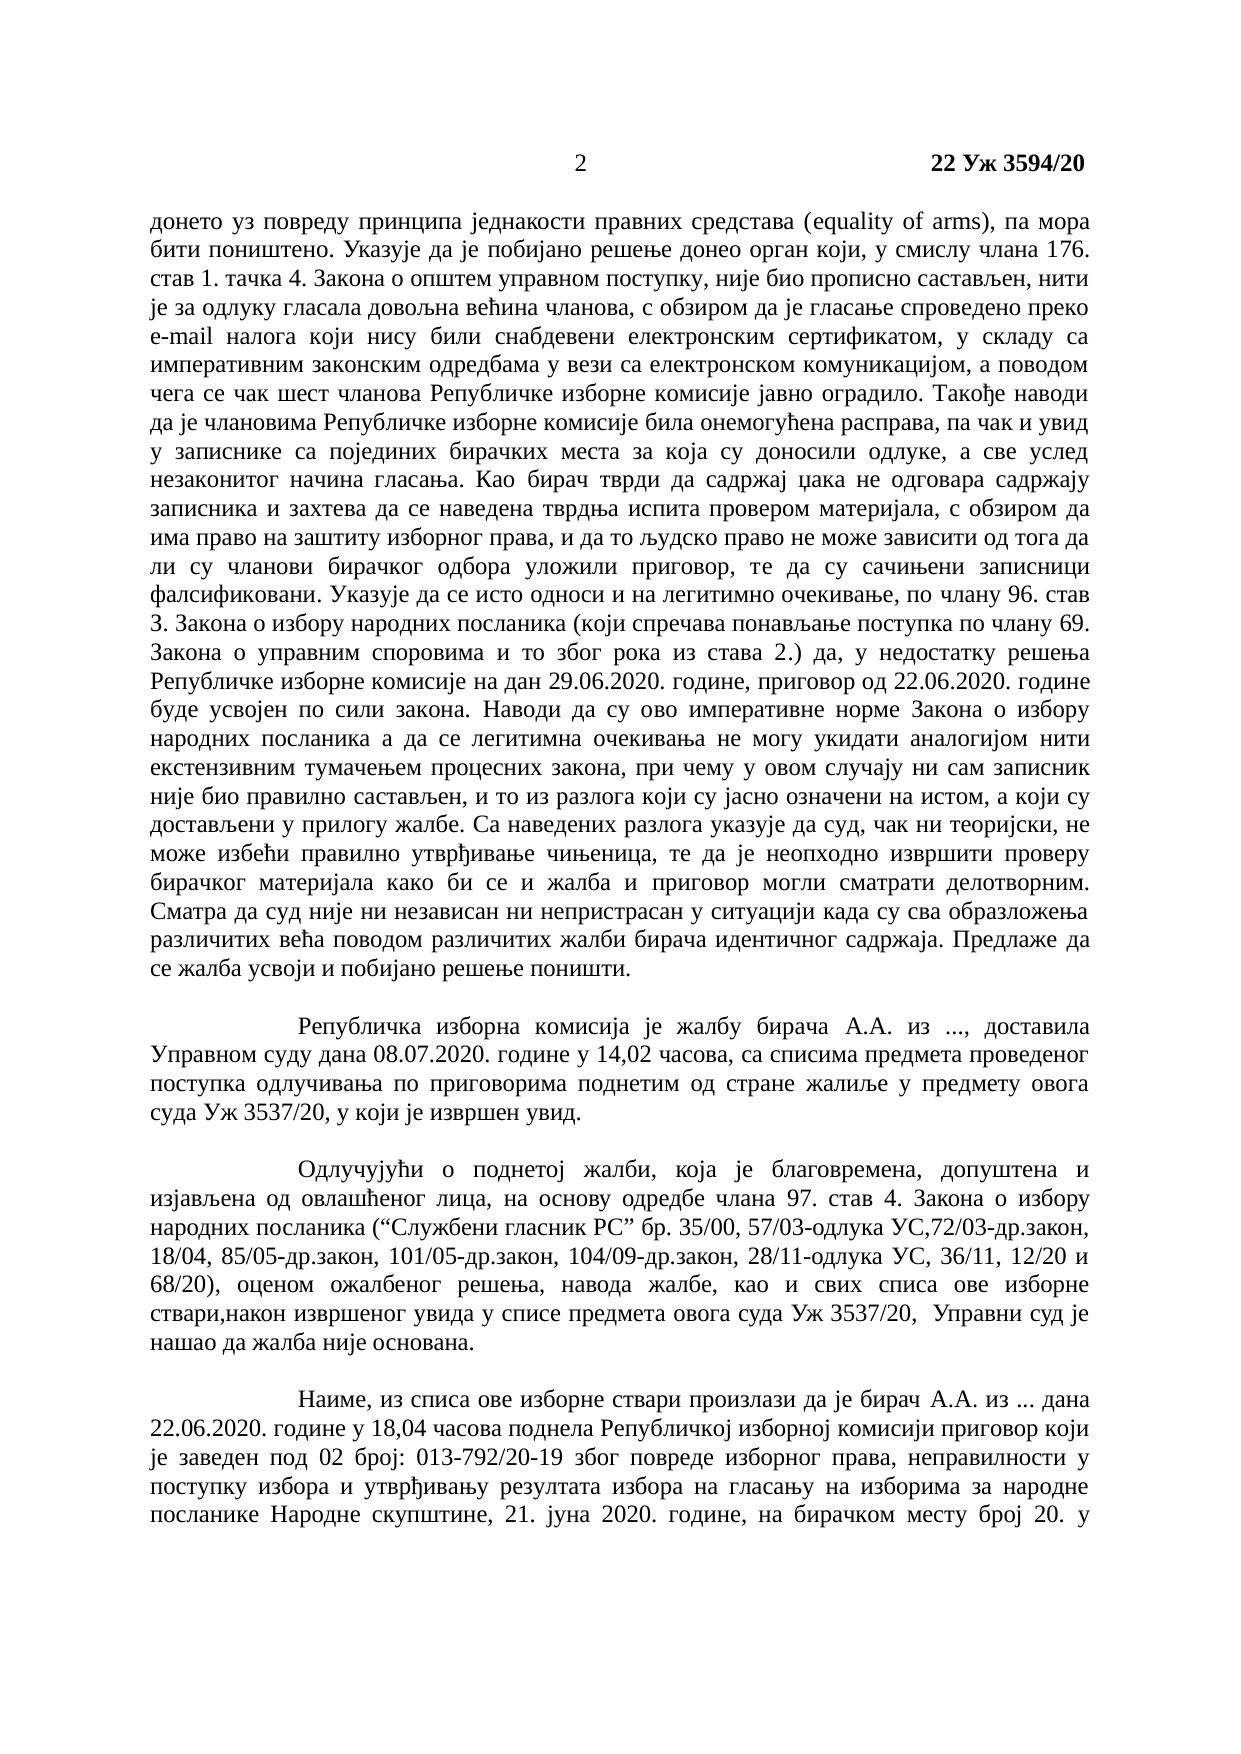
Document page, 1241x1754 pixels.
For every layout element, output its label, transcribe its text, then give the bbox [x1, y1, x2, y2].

text Наиме, из списа ове изборне ствари произлази да је бирач A.A. из ... дана 22.06.2020. године у 18,04 часова поднела Републичкој изборној комисији приговор који је заведен под 02 број: 013-792/20-19 због повреде изборног права, неправилности у поступку избора и утврђивању резултата избора на гласању на изборима за народне посланике Народне скупштине, 21. јуна 2020. године, на бирачком месту број 20. у [150, 1384, 1090, 1528]
text Одлучујући о поднетој жалби, која је благовремена, допуштена и изјављена од овлашћеног лица, на основу одредбе члана 97. став 4. Закона о избору народних посланика (“Службени гласник РС” бр. 35/00, 57/03-одлука УС,72/03-др.закон, 18/04, 85/05-др.закон, 101/05-др.закон, 104/09-др.закон, 28/11-одлука УС, 36/11, 12/20 и 68/20), оценом ожалбеног решења, навода жалбе, као и свих списа ове изборне ствари,након извршеног увида у списе предмета овога суда Уж 3537/20, Управни суд је нашао да жалба није основана. [150, 1154, 1090, 1356]
text донето уз повреду принципа једнакости правних средстава (equality of arms), па мора бити поништено. Указује да је побијано решење донео орган који, у смислу члана 176. став 1. тачка 4. Закона о општем управном поступку, није био прописно састављен, нити је за одлуку гласала довољна већина чланова, с обзиром да је гласање спроведено преко e-mail налога који нису били снабдевени електронским сертификатом, у складу са императивним законским одредбама у вези са електронском комуникацијом, а поводом чега се чак шест чланова Републичке изборне комисије јавно оградило. Такође наводи да је члановима Републичке изборне комисије била онемогућена расправа, па чак и увид у записнике са појединих бирачких места за која су доносили одлуке, а све услед незаконитог начина гласања. Као бирач тврди да садржај џака не одговара садржају записника и захтева да се наведена тврдња испита провером материјала, с обзиром да има право на заштиту изборног права, и да то људско право не може зависити од тога да ли су чланови бирачког одбора уложили приговор, те да су сачињени записници фалсификовани. Указује да се исто односи и на легитимно очекивање, по члану 96. став З. Закона о избору народних посланика (који спречава понављање поступка по члану 69. Закона о управним споровима и то због рока из става 2.) да, у недостатку решења Републичке изборне комисије на дан 29.06.2020. године, приговор од 22.06.2020. године буде усвојен по сили закона. Наводи да су ово императивне норме Закона о избору народних посланика а да се легитимна очекивања не могу укидати аналогијом нити екстензивним тумачењем процесних закона, при чему у овом случају ни сам записник није био правилно састављен, и то из разлога који су јасно означени на истом, а који су достављени у прилогу жалбе. Са наведених разлога указује да суд, чак ни теоријски, не може избећи правилно утврђивање чињеница, те да је неопходно извршити проверу бирачког материјала како би се и жалба и приговор могли сматрати делотворним. Сматра да суд није ни независан ни непристрасан у ситуацији када су сва образложења различитих већа поводом различитих жалби бирача идентичног садржаја. Предлаже да се жалба усвоји и побијано решење поништи. [150, 206, 1090, 982]
text Републичка изборна комисија је жалбу бирача A.A. из ..., доставила Управном суду дана 08.07.2020. године у 14,02 часова, са списима предмета проведеног поступка одлучивања по приговорима поднетим од стране жалиље у предмету овога суда Уж 3537/20, у који је извршен увид. [150, 1011, 1090, 1126]
